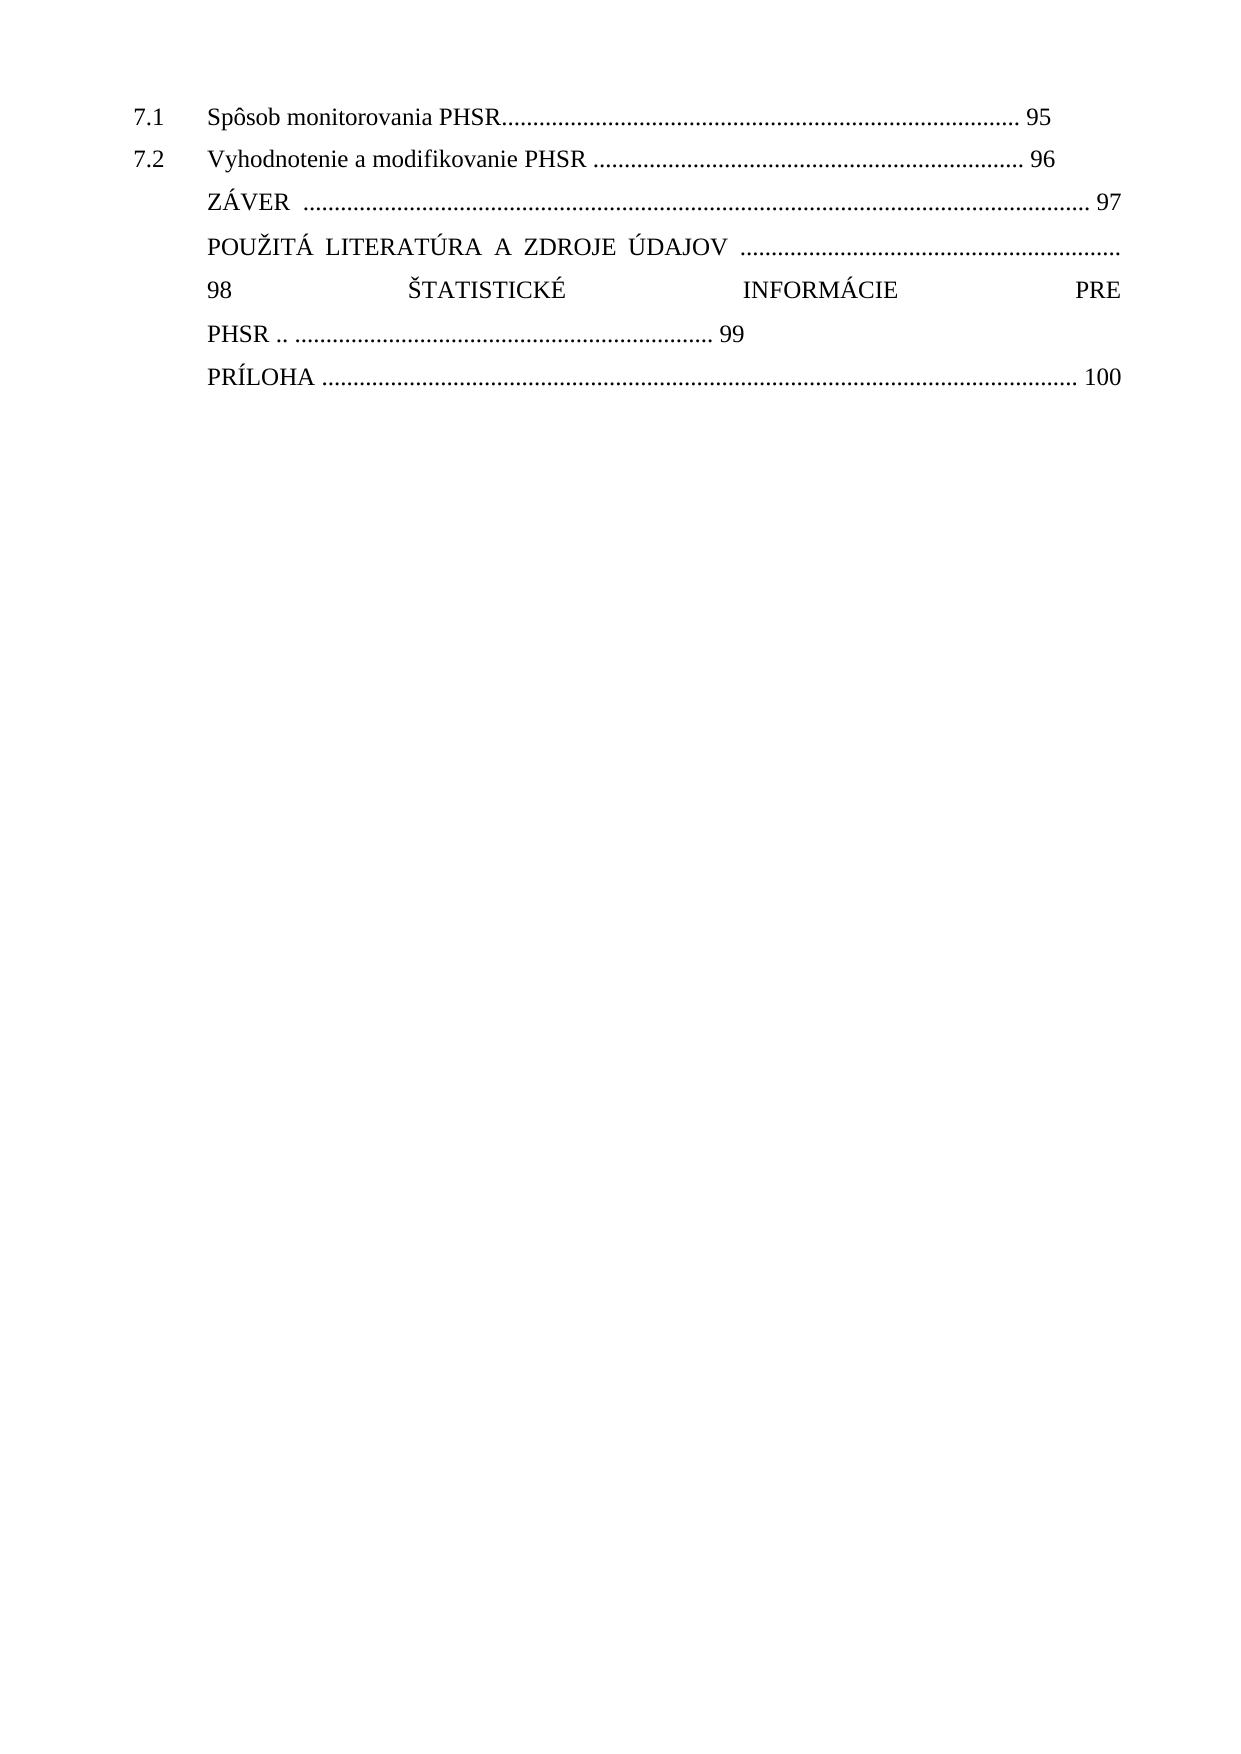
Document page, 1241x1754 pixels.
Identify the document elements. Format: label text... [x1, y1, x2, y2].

list Spôsob monitorovania PHSR................................................................................... 95 [133, 102, 1122, 132]
list Vyhodnotenie a modifikovanie PHSR ..................................................................... 96 [133, 144, 1122, 173]
text ZÁVER .............................................................................................................................. 97 [207, 187, 1122, 216]
text POUŽITÁ LITERATÚRA A ZDROJE ÚDAJOV ............................................................. 98 ŠTATISTICKÉ INFORMÁCIE PRE PHSR .. ................................................................... 99 [207, 232, 1122, 348]
text PRÍLOHA ......................................................................................................................... 100 [207, 362, 1122, 391]
